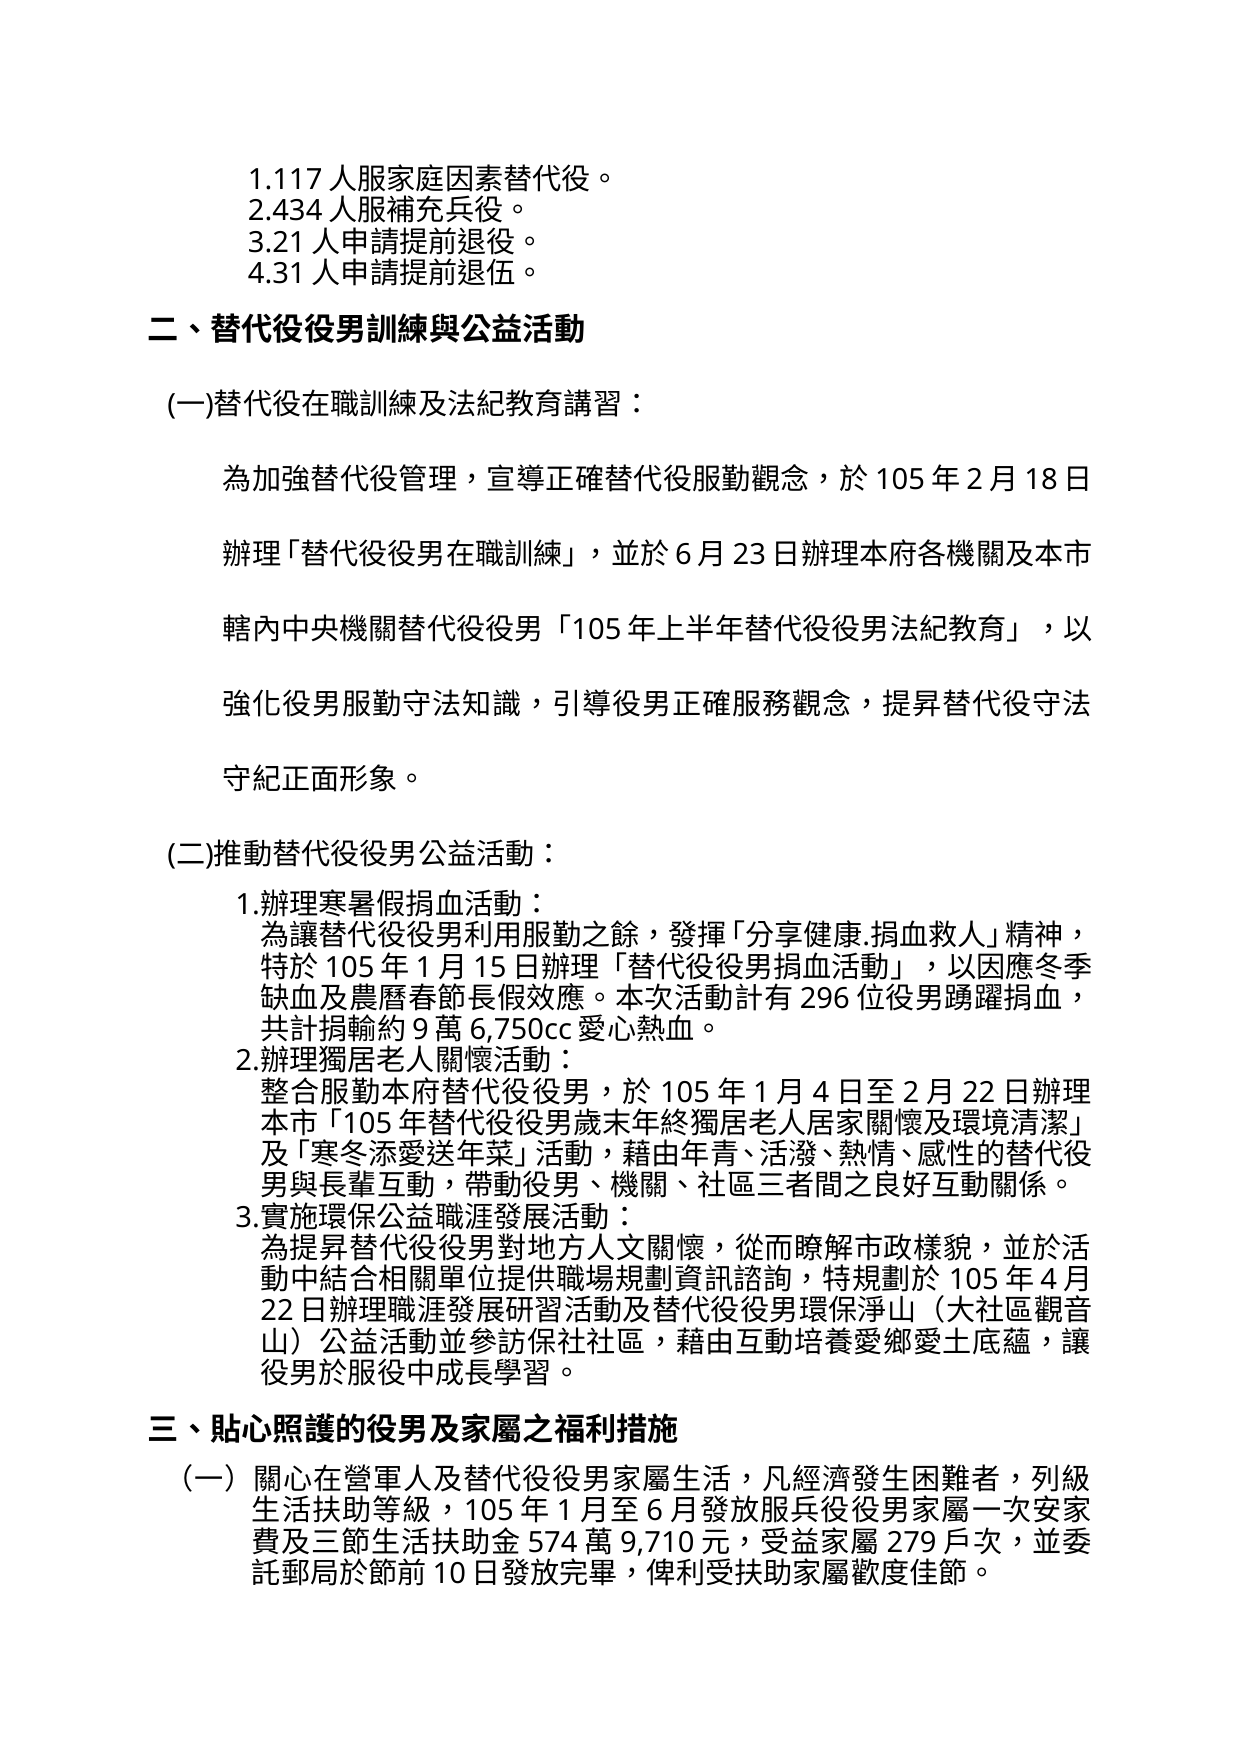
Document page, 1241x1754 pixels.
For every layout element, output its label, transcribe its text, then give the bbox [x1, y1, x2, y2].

text 整合服勤本府替代役役男，於105年1月4日至2月22日辦理本市「105年替代役役男歲末年終獨居老人居家關懷及環境清潔」及「寒冬添愛送年菜」活動，藉由年青、活潑、熱情、感性的替代役男與長輩互動，帶動役男、機關、社區三者間之良好互動關係。 [260, 1077, 1092, 1202]
text 2.辦理獨居老人關懷活動： [235, 1046, 1092, 1077]
text 三、貼心照護的役男及家屬之福利措施 [148, 1389, 1092, 1464]
text 3.21人申請提前退役。 [248, 227, 1092, 258]
text 二、替代役役男訓練與公益活動 [148, 289, 1092, 364]
text (二)推動替代役役男公益活動： [148, 814, 1092, 889]
text 1.117人服家庭因素替代役。 [248, 164, 1092, 196]
text 4.31人申請提前退伍。 [248, 258, 1092, 289]
text 1.辦理寒暑假捐血活動： [235, 889, 1092, 921]
text 3.實施環保公益職涯發展活動： [235, 1202, 1092, 1233]
text 為提昇替代役役男對地方人文關懷，從而瞭解市政樣貌，並於活動中結合相關單位提供職場規劃資訊諮詢，特規劃於105年4月22日辦理職涯發展研習活動及替代役役男環保淨山（大社區觀音山）公益活動並參訪保社社區，藉由互動培養愛鄉愛土底蘊，讓役男於服役中成長學習。 [260, 1233, 1092, 1389]
text （一）關心在營軍人及替代役役男家屬生活，凡經濟發生困難者，列級生活扶助等級，105年1月至6月發放服兵役役男家屬一次安家費及三節生活扶助金574萬9,710元，受益家屬279戶次，並委託郵局於節前10日發放完畢，俾利受扶助家屬歡度佳節。 [164, 1464, 1092, 1589]
text (一)替代役在職訓練及法紀教育講習： [148, 364, 1092, 439]
text 為加強替代役管理，宣導正確替代役服勤觀念，於105年2月18日辦理「替代役役男在職訓練」，並於6月23日辦理本府各機關及本市轄內中央機關替代役役男「105年上半年替代役役男法紀教育」，以強化役男服勤守法知識，引導役男正確服務觀念，提昇替代役守法守紀正面形象。 [223, 439, 1092, 814]
text 2.434人服補充兵役。 [248, 196, 1092, 227]
text 為讓替代役役男利用服勤之餘，發揮「分享健康.捐血救人」精神，特於105年1月15日辦理「替代役役男捐血活動」，以因應冬季缺血及農曆春節長假效應。本次活動計有296位役男踴躍捐血，共計捐輸約9萬6,750cc愛心熱血。 [260, 921, 1092, 1046]
